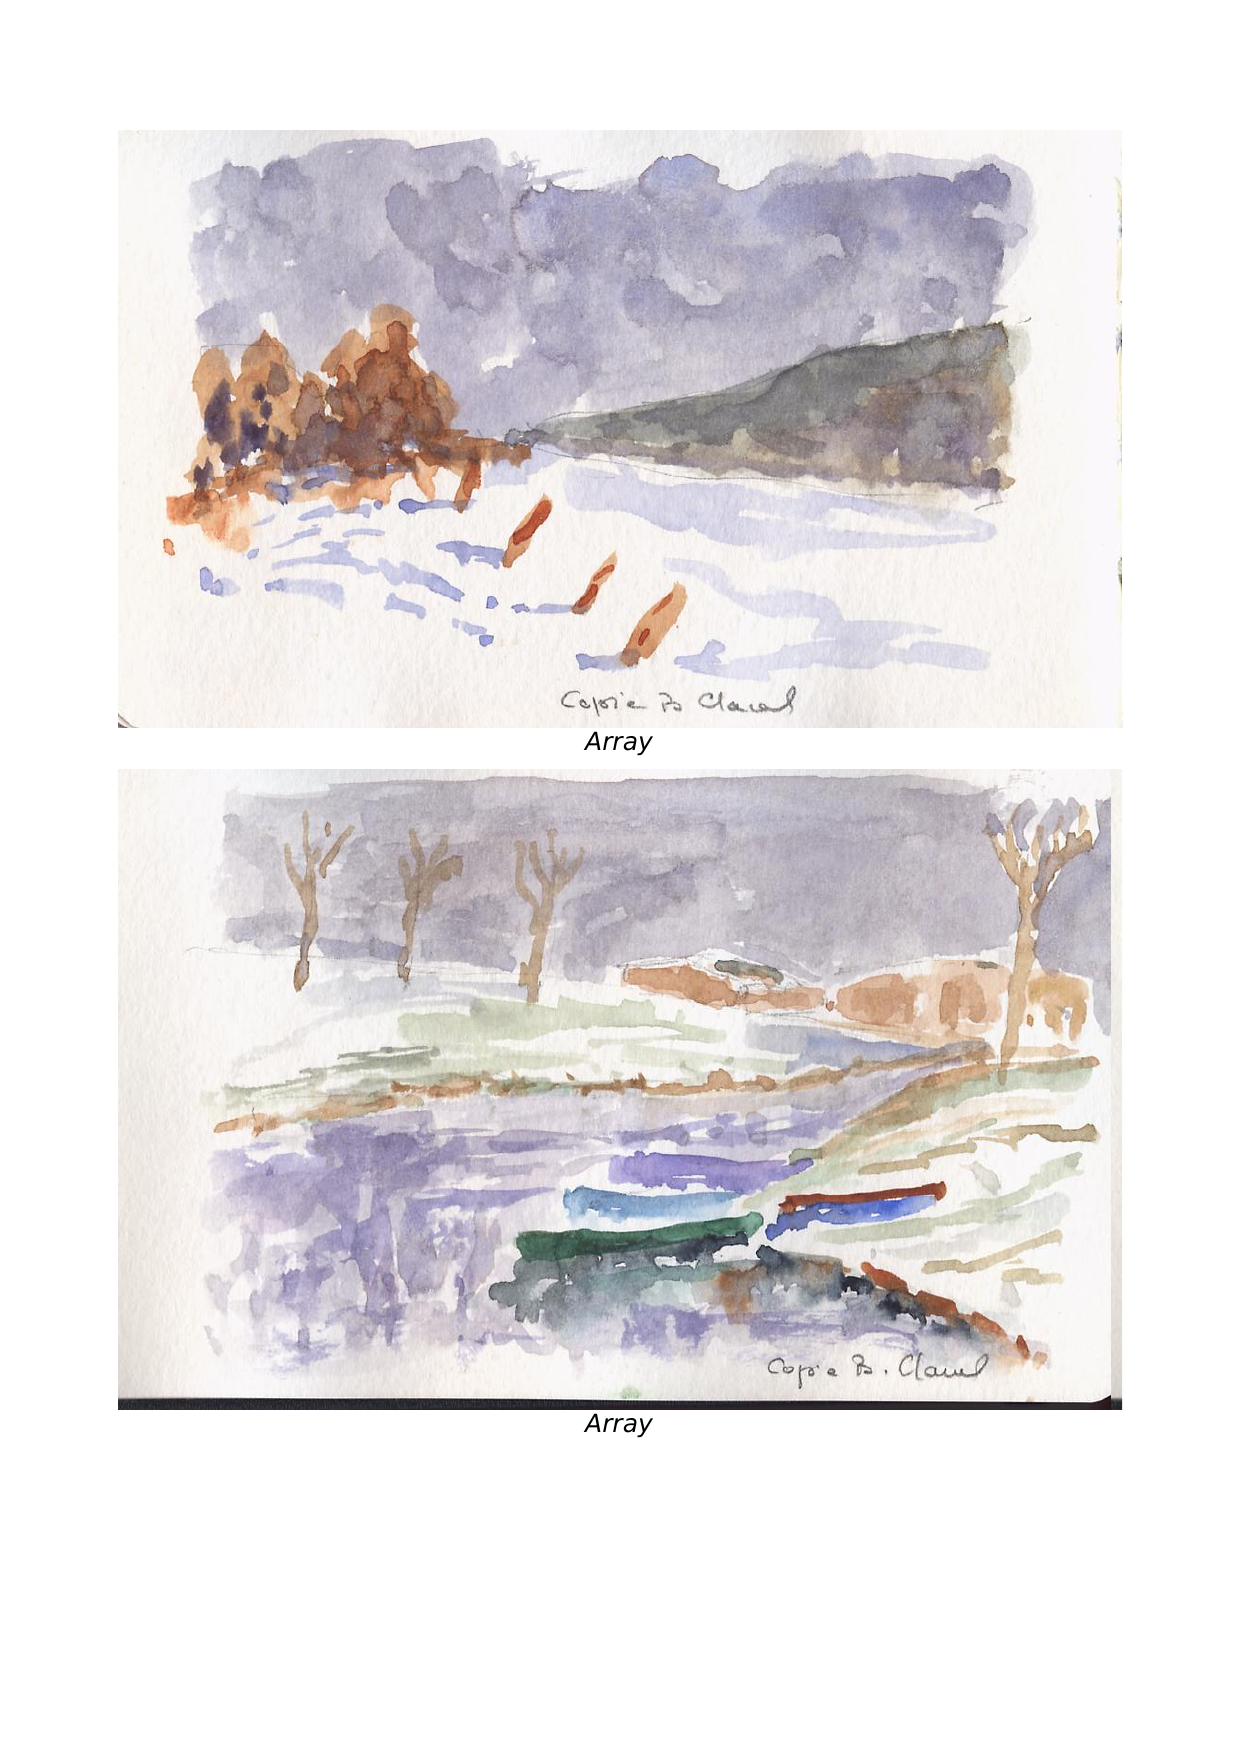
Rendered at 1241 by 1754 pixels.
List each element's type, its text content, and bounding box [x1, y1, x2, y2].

text Array [118, 728, 1122, 757]
picture [118, 769, 1123, 1410]
text Array [118, 1410, 1122, 1439]
picture [118, 130, 1123, 728]
